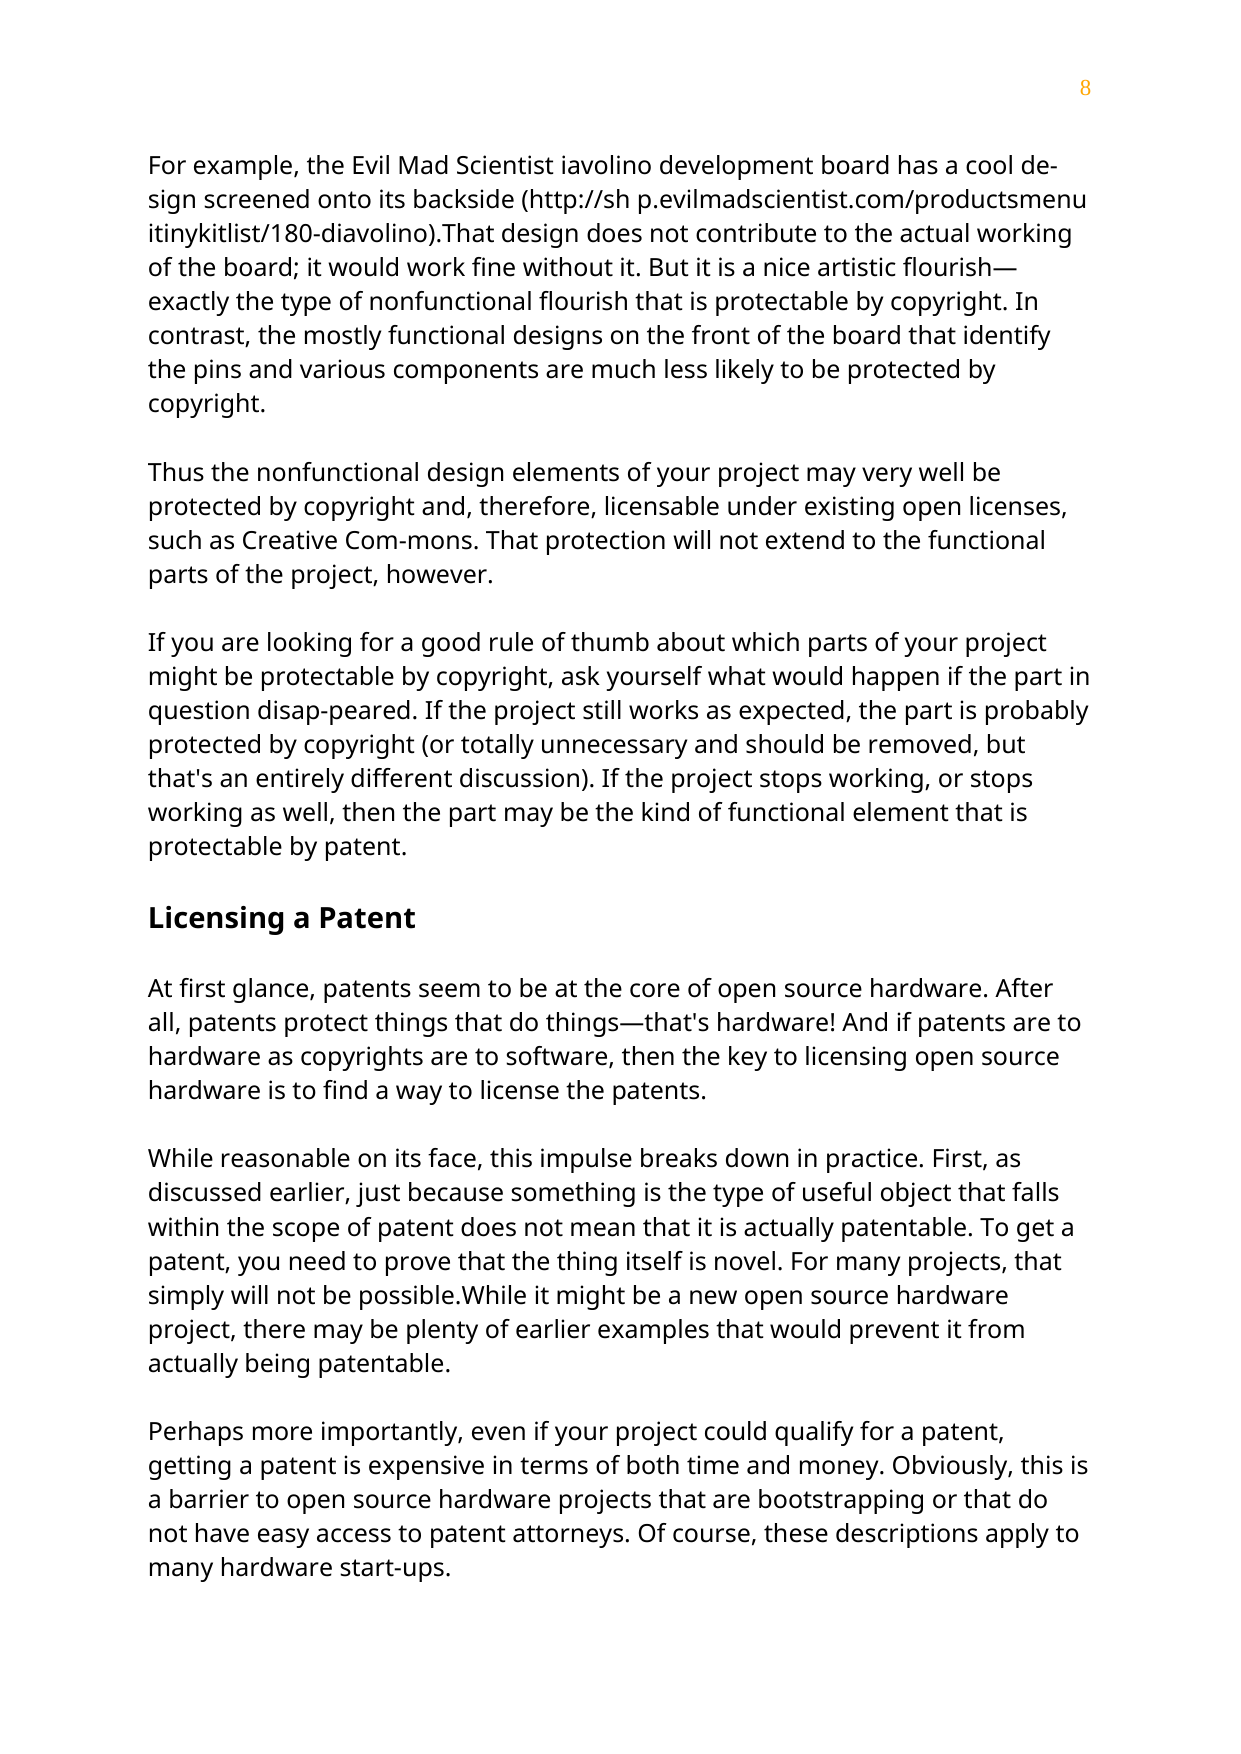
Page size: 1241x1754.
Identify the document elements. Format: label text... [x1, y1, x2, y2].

text At first glance, patents seem to be at the core of open source hardware. After all, patents protect things that do things—that's hardware! And if patents are to hardware as copyrights are to software, then the key to licensing open source hardware is to find a way to license the patents. [148, 971, 1093, 1107]
text While reasonable on its face, this impulse breaks down in practice. First, as discussed earlier, just because something is the type of useful object that falls within the scope of patent does not mean that it is actually patentable. To get a patent, you need to prove that the thing itself is novel. For many projects, that simply will not be possible.While it might be a new open source hardware project, there may be plenty of earlier examples that would prevent it from actually being patentable. [148, 1141, 1093, 1379]
text For example, the Evil Mad Scientist iavolino development board has a cool de-sign screened onto its backside (http://sh p.evilmadscientist.com/productsmenu itinykitlist/180-diavolino).That design does not contribute to the actual working of the board; it would work fine without it. But it is a nice artistic flourish—exactly the type of nonfunctional flourish that is protectable by copyright. In contrast, the mostly functional designs on the front of the board that identify the pins and various components are much less likely to be protected by copyright. [148, 148, 1093, 420]
text Perhaps more importantly, even if your project could qualify for a patent, getting a patent is expensive in terms of both time and money. Obviously, this is a barrier to open source hardware projects that are bootstrapping or that do not have easy access to patent attorneys. Of course, these descriptions apply to many hardware start-ups. [148, 1413, 1093, 1584]
text Licensing a Patent [148, 897, 1093, 937]
text If you are looking for a good rule of thumb about which parts of your project might be protectable by copyright, ask yourself what would happen if the part in question disap-peared. If the project still works as expected, the part is probably protected by copyright (or totally unnecessary and should be removed, but that's an entirely different discussion). If the project stops working, or stops working as well, then the part may be the kind of functional element that is protectable by patent. [148, 624, 1093, 863]
text Thus the nonfunctional design elements of your project may very well be protected by copyright and, therefore, licensable under existing open licenses, such as Creative Com-mons. That protection will not extend to the functional parts of the project, however. [148, 454, 1093, 590]
